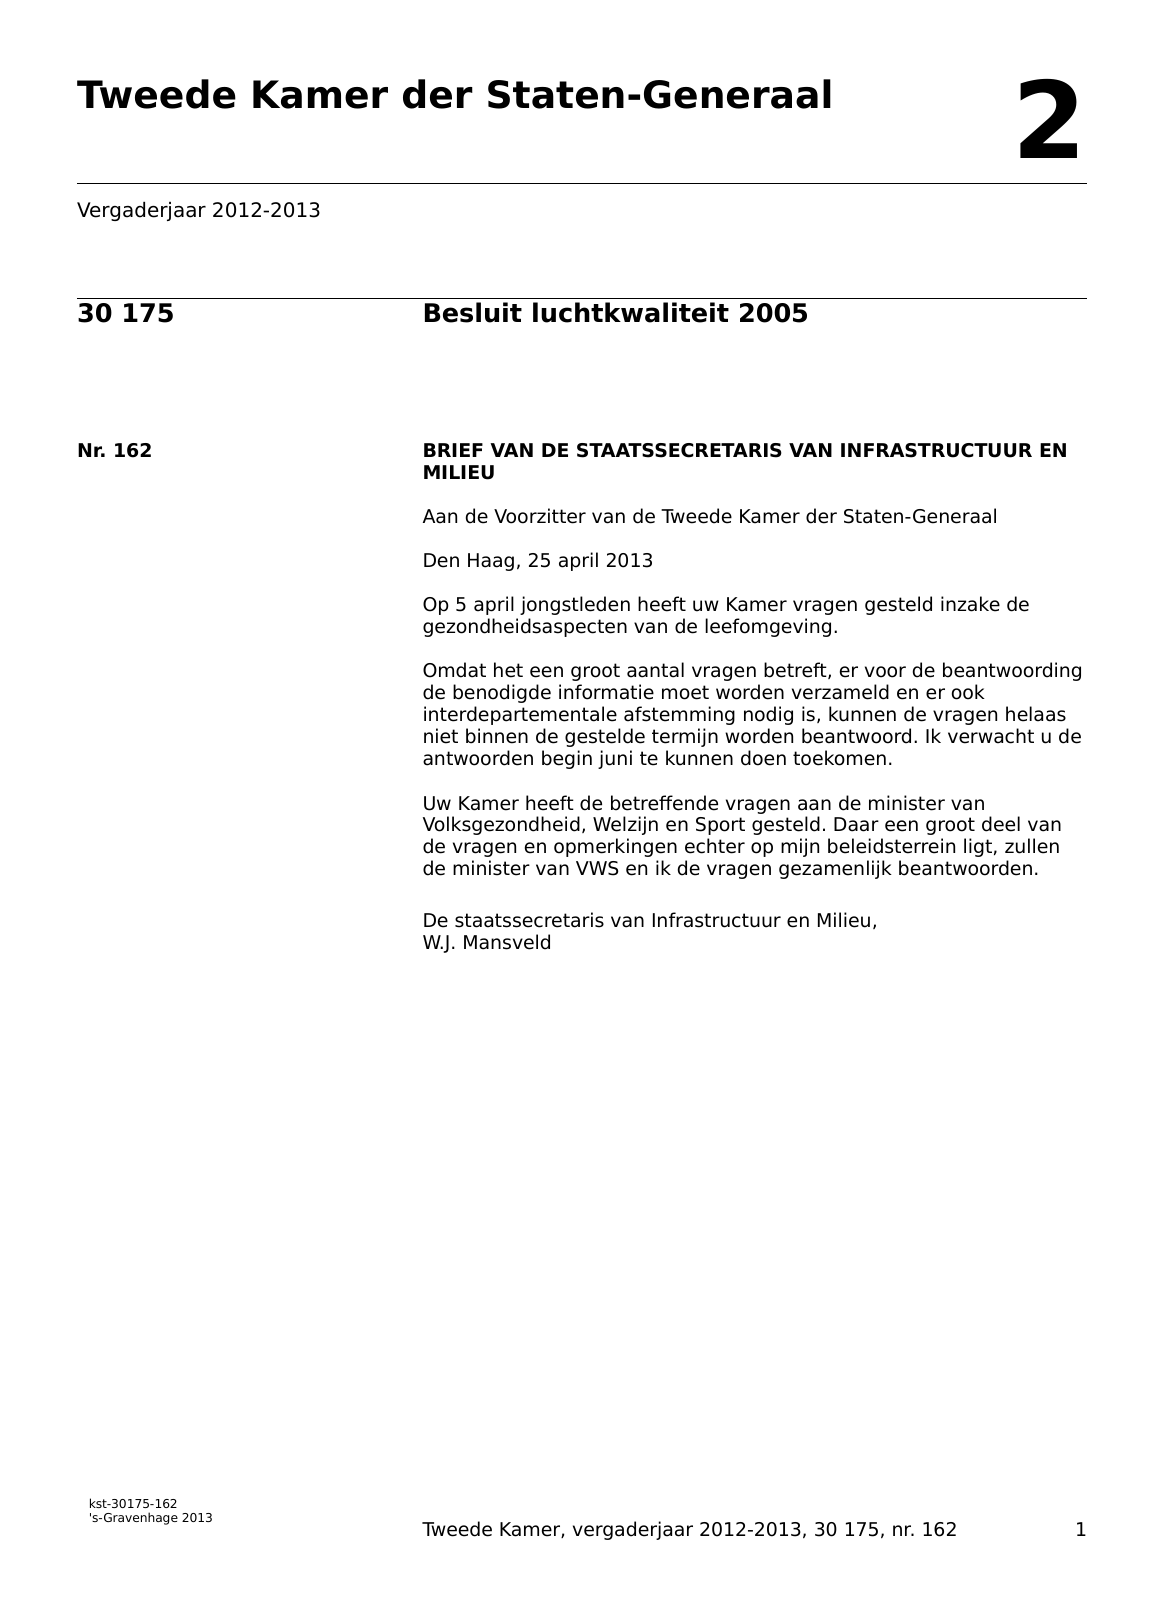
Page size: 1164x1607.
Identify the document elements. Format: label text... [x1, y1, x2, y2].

text Uw Kamer heeft de betreffende vragen aan de minister van Volksgezondheid, Welzijn en Sport gesteld. Daar een groot deel van de vragen en opmerkingen echter op mijn beleidsterrein ligt, zullen de minister van VWS en ik de vragen gezamenlijk beantwoorden. [422, 792, 1087, 880]
subtitle 30 175 Besluit luchtkwaliteit 2005 [77, 299, 1087, 329]
text De staatssecretaris van Infrastructuur en Milieu, W.J. Mansveld [422, 910, 1087, 954]
table_header Tweede Kamer der Staten-Generaal [77, 59, 886, 183]
text Den Haag, 25 april 2013 [422, 550, 1087, 572]
text Aan de Voorzitter van de Tweede Kamer der Staten-Generaal [422, 506, 1087, 528]
table_cell Vergaderjaar 2012-2013 [77, 184, 1087, 298]
subtitle Nr. 162 BRIEF VAN DE STAATSSECRETARIS VAN INFRASTRUCTUUR EN MILIEU [77, 440, 1087, 484]
table_header 2 [886, 59, 1087, 183]
text Omdat het een groot aantal vragen betreft, er voor de beantwoording de benodigde informatie moet worden verzameld en er ook interdepartementale afstemming nodig is, kunnen de vragen helaas niet binnen de gestelde termijn worden beantwoord. Ik verwacht u de antwoorden begin juni te kunnen doen toekomen. [422, 660, 1087, 770]
text Op 5 april jongstleden heeft uw Kamer vragen gesteld inzake de gezondheidsaspecten van de leefomgeving. [422, 594, 1087, 638]
text kst-30175-162 [88, 1497, 323, 1511]
text 's-Gravenhage 2013 [88, 1511, 323, 1525]
